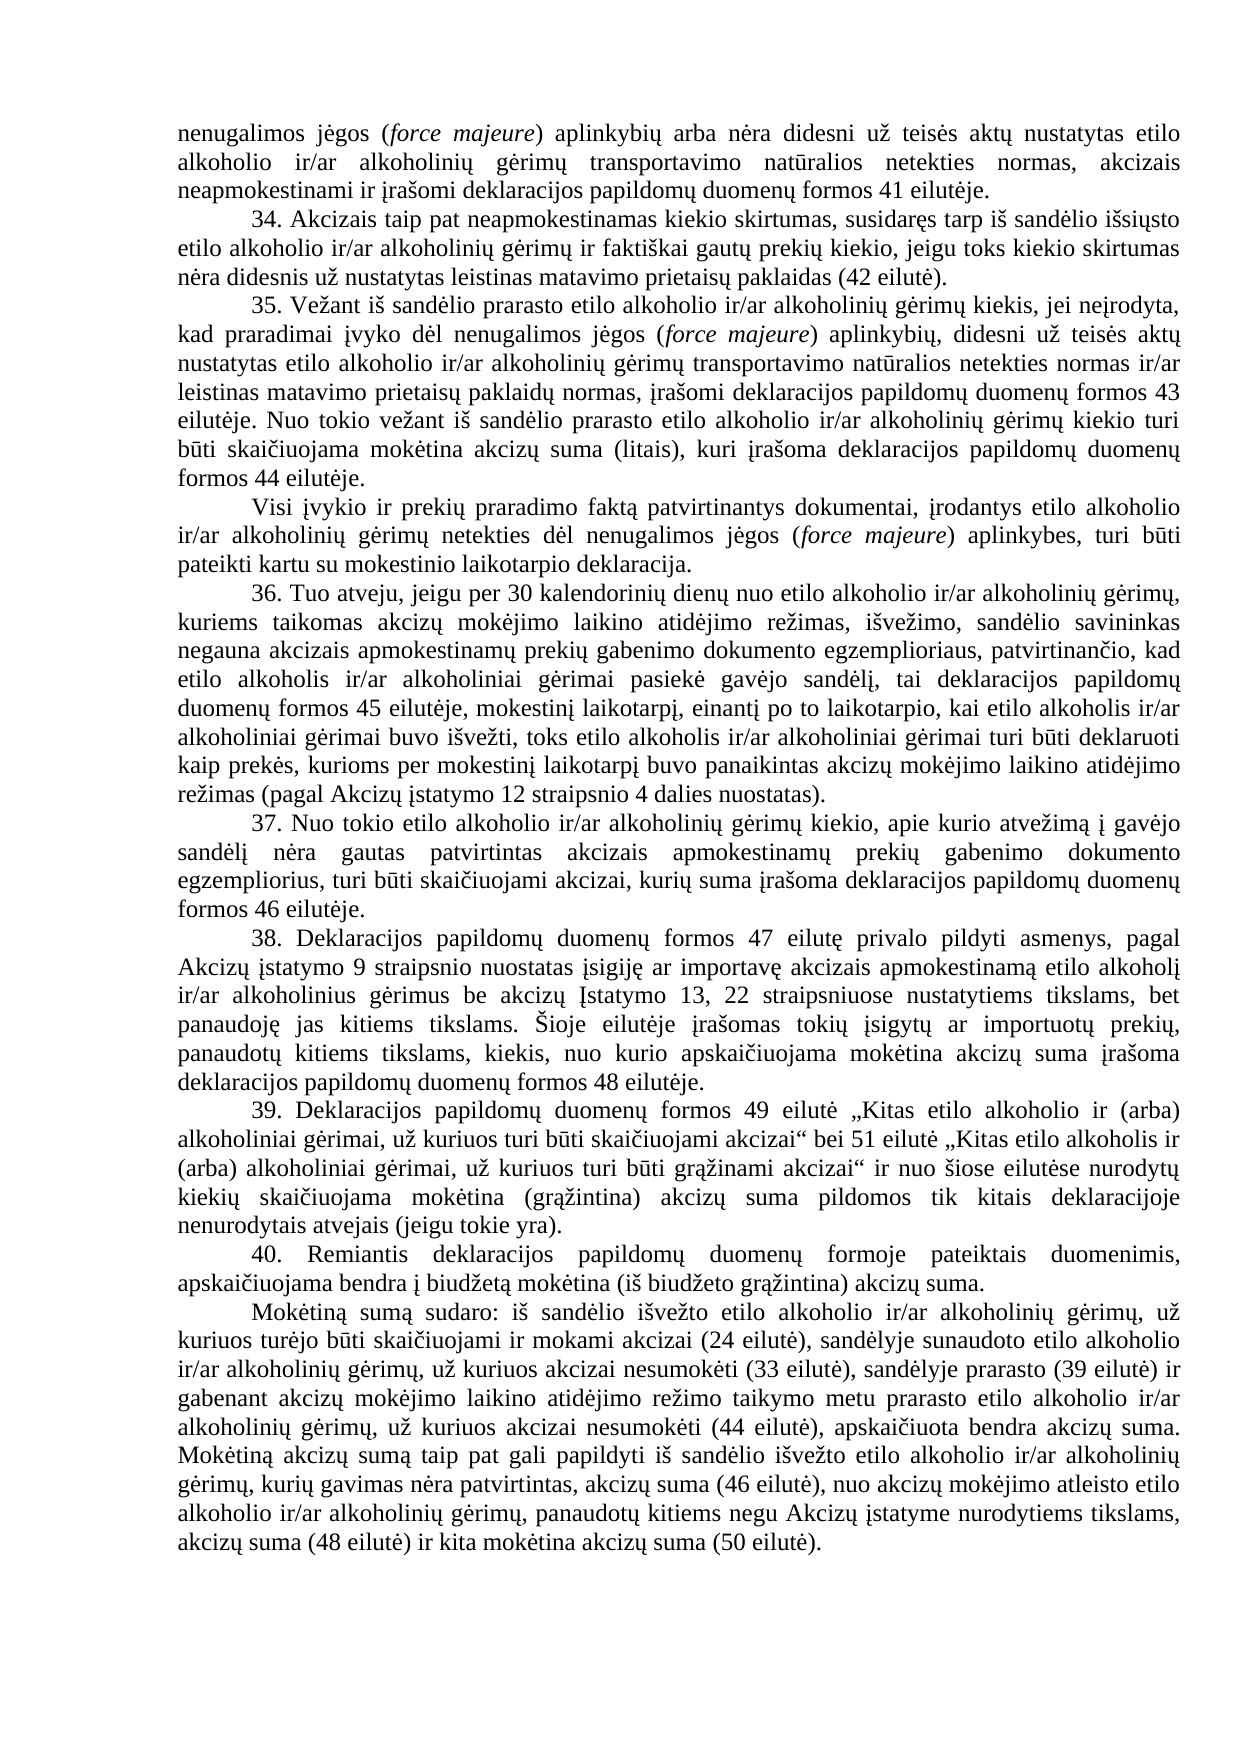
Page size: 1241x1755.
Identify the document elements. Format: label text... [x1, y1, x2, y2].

text 37. Nuo tokio etilo alkoholio ir/ar alkoholinių gėrimų kiekio, apie kurio atvežimą į gavėjo sandėlį nėra gautas patvirtintas akcizais apmokestinamų prekių gabenimo dokumento egzempliorius, turi būti skaičiuojami akcizai, kurių suma įrašoma deklaracijos papildomų duomenų formos 46 eilutėje. [177, 808, 1181, 923]
text 40. Remiantis deklaracijos papildomų duomenų formoje pateiktais duomenimis, apskaičiuojama bendra į biudžetą mokėtina (iš biudžeto grąžintina) akcizų suma. [177, 1239, 1181, 1297]
text 35. Vežant iš sandėlio prarasto etilo alkoholio ir/ar alkoholinių gėrimų kiekis, jei neįrodyta, kad praradimai įvyko dėl nenugalimos jėgos (force majeure) aplinkybių, didesni už teisės aktų nustatytas etilo alkoholio ir/ar alkoholinių gėrimų transportavimo natūralios netekties normas ir/ar leistinas matavimo prietaisų paklaidų normas, įrašomi deklaracijos papildomų duomenų formos 43 eilutėje. Nuo tokio vežant iš sandėlio prarasto etilo alkoholio ir/ar alkoholinių gėrimų kiekio turi būti skaičiuojama mokėtina akcizų suma (litais), kuri įrašoma deklaracijos papildomų duomenų formos 44 eilutėje. [177, 291, 1181, 492]
text 34. Akcizais taip pat neapmokestinamas kiekio skirtumas, susidaręs tarp iš sandėlio išsiųsto etilo alkoholio ir/ar alkoholinių gėrimų ir faktiškai gautų prekių kiekio, jeigu toks kiekio skirtumas nėra didesnis už nustatytas leistinas matavimo prietaisų paklaidas (42 eilutė). [177, 204, 1181, 291]
text Visi įvykio ir prekių praradimo faktą patvirtinantys dokumentai, įrodantys etilo alkoholio ir/ar alkoholinių gėrimų netekties dėl nenugalimos jėgos (force majeure) aplinkybes, turi būti pateikti kartu su mokestinio laikotarpio deklaracija. [177, 492, 1181, 578]
text nenugalimos jėgos (force majeure) aplinkybių arba nėra didesni už teisės aktų nustatytas etilo alkoholio ir/ar alkoholinių gėrimų transportavimo natūralios netekties normas, akcizais neapmokestinami ir įrašomi deklaracijos papildomų duomenų formos 41 eilutėje. [177, 118, 1181, 204]
text Mokėtiną sumą sudaro: iš sandėlio išvežto etilo alkoholio ir/ar alkoholinių gėrimų, už kuriuos turėjo būti skaičiuojami ir mokami akcizai (24 eilutė), sandėlyje sunaudoto etilo alkoholio ir/ar alkoholinių gėrimų, už kuriuos akcizai nesumokėti (33 eilutė), sandėlyje prarasto (39 eilutė) ir gabenant akcizų mokėjimo laikino atidėjimo režimo taikymo metu prarasto etilo alkoholio ir/ar alkoholinių gėrimų, už kuriuos akcizai nesumokėti (44 eilutė), apskaičiuota bendra akcizų suma. Mokėtiną akcizų sumą taip pat gali papildyti iš sandėlio išvežto etilo alkoholio ir/ar alkoholinių gėrimų, kurių gavimas nėra patvirtintas, akcizų suma (46 eilutė), nuo akcizų mokėjimo atleisto etilo alkoholio ir/ar alkoholinių gėrimų, panaudotų kitiems negu Akcizų įstatyme nurodytiems tikslams, akcizų suma (48 eilutė) ir kita mokėtina akcizų suma (50 eilutė). [177, 1297, 1181, 1556]
text 36. Tuo atveju, jeigu per 30 kalendorinių dienų nuo etilo alkoholio ir/ar alkoholinių gėrimų, kuriems taikomas akcizų mokėjimo laikino atidėjimo režimas, išvežimo, sandėlio savininkas negauna akcizais apmokestinamų prekių gabenimo dokumento egzemplioriaus, patvirtinančio, kad etilo alkoholis ir/ar alkoholiniai gėrimai pasiekė gavėjo sandėlį, tai deklaracijos papildomų duomenų formos 45 eilutėje, mokestinį laikotarpį, einantį po to laikotarpio, kai etilo alkoholis ir/ar alkoholiniai gėrimai buvo išvežti, toks etilo alkoholis ir/ar alkoholiniai gėrimai turi būti deklaruoti kaip prekės, kurioms per mokestinį laikotarpį buvo panaikintas akcizų mokėjimo laikino atidėjimo režimas (pagal Akcizų įstatymo 12 straipsnio 4 dalies nuostatas). [177, 578, 1181, 808]
text 38. Deklaracijos papildomų duomenų formos 47 eilutę privalo pildyti asmenys, pagal Akcizų įstatymo 9 straipsnio nuostatas įsigiję ar importavę akcizais apmokestinamą etilo alkoholį ir/ar alkoholinius gėrimus be akcizų Įstatymo 13, 22 straipsniuose nustatytiems tikslams, bet panaudoję jas kitiems tikslams. Šioje eilutėje įrašomas tokių įsigytų ar importuotų prekių, panaudotų kitiems tikslams, kiekis, nuo kurio apskaičiuojama mokėtina akcizų suma įrašoma deklaracijos papildomų duomenų formos 48 eilutėje. [177, 923, 1181, 1096]
text 39. Deklaracijos papildomų duomenų formos 49 eilutė „Kitas etilo alkoholio ir (arba) alkoholiniai gėrimai, už kuriuos turi būti skaičiuojami akcizai“ bei 51 eilutė „Kitas etilo alkoholis ir (arba) alkoholiniai gėrimai, už kuriuos turi būti grąžinami akcizai“ ir nuo šiose eilutėse nurodytų kiekių skaičiuojama mokėtina (grąžintina) akcizų suma pildomos tik kitais deklaracijoje nenurodytais atvejais (jeigu tokie yra). [177, 1096, 1181, 1239]
